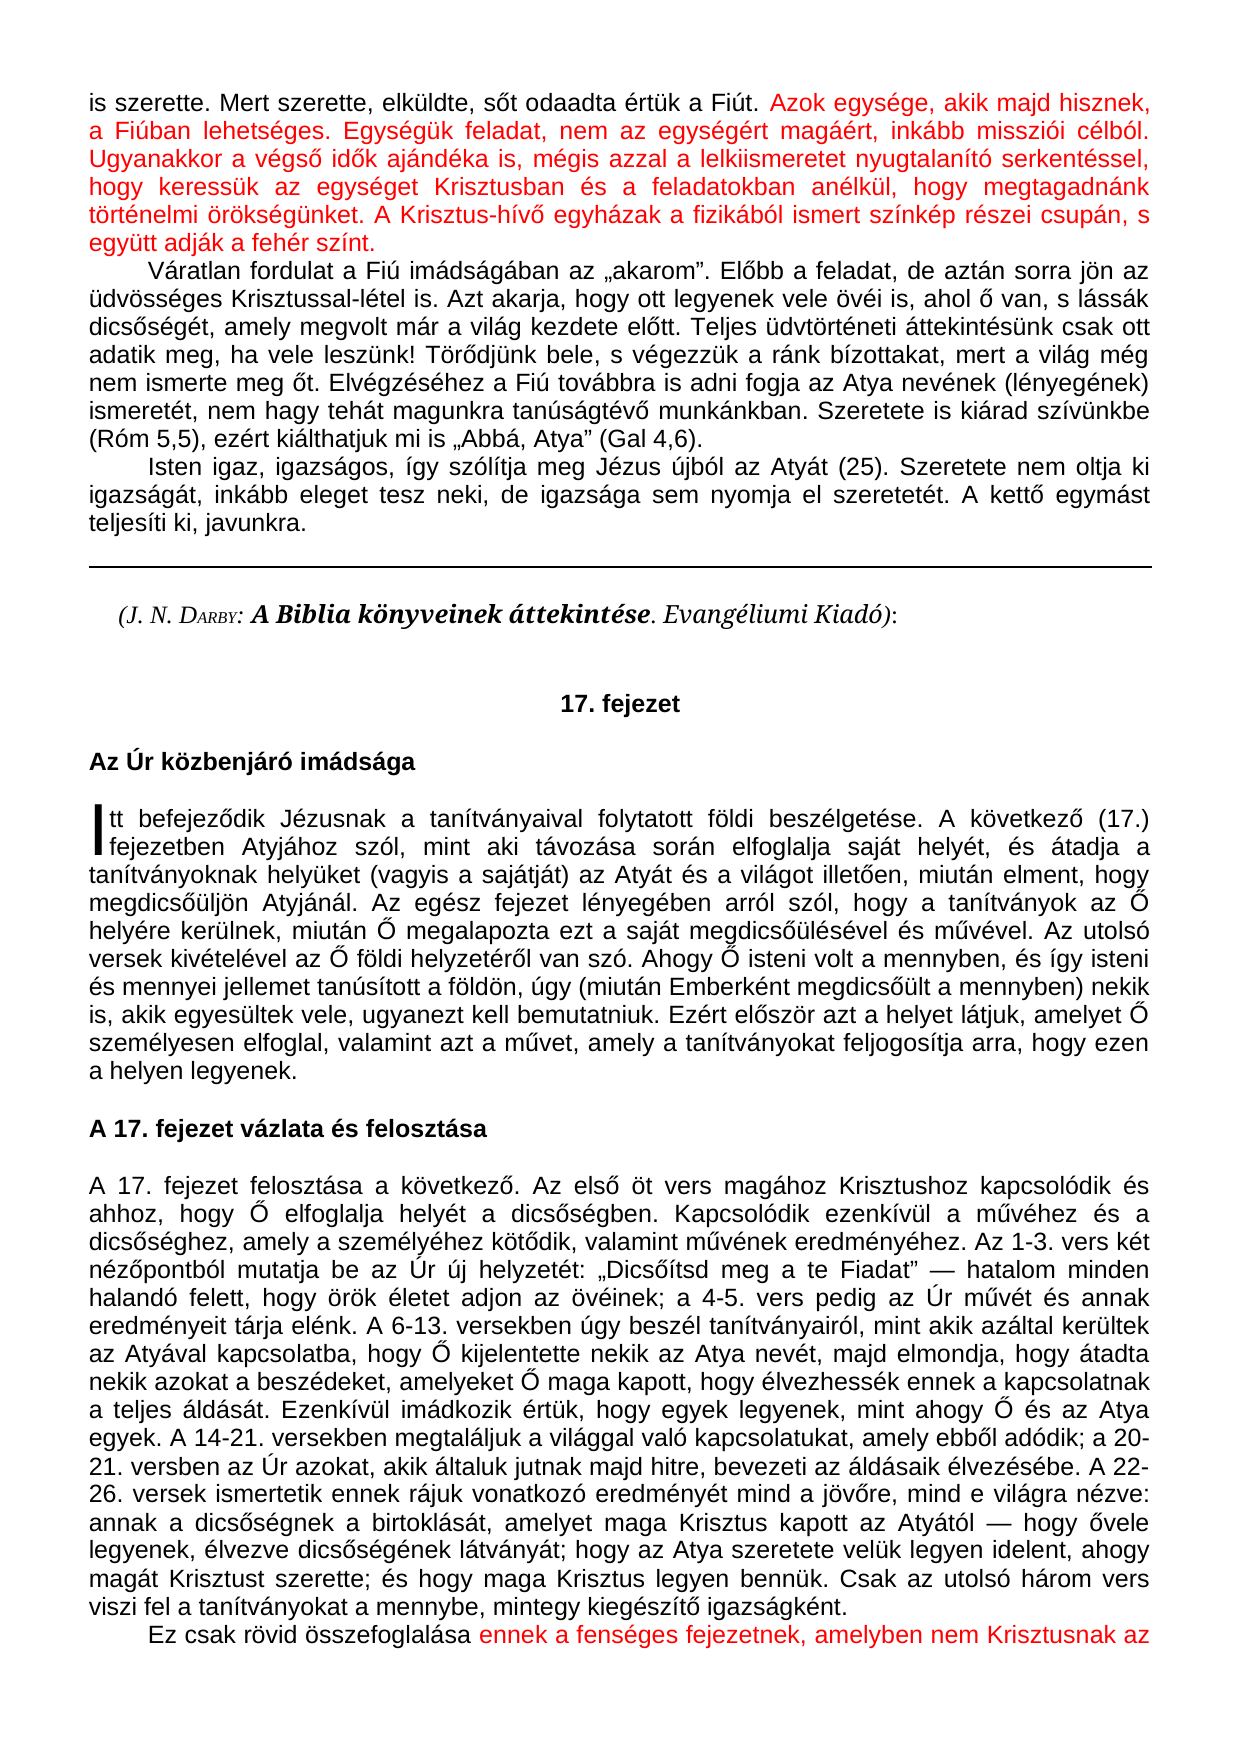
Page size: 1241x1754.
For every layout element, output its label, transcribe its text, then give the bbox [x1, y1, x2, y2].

text Ez csak rövid összefoglalása ennek a fenséges fejezetnek, amelyben nem Krisztusnak az [88, 1620, 1152, 1648]
text is szerette. Mert szerette, elküldte, sőt odaadta értük a Fiút. Azok egysége, akik majd hisznek, a Fiúban lehetséges. Egységük feladat, nem az egységért magáért, inkább missziói célból. Ugyanakkor a végső idők ajándéka is, mégis azzal a lelkiismeretet nyugtalanító serkentéssel, hogy keressük az egységet Krisztusban és a feladatokban anélkül, hogy megtagadnánk történelmi örökségünket. A Krisztus-hívő egyházak a fizikából ismert színkép részei csupán, s együtt adják a fehér színt. [88, 88, 1152, 257]
text A 17. fejezet felosztása a következő. Az első öt vers magához Krisztushoz kapcsolódik és ahhoz, hogy Ő elfoglalja helyét a dicsőségben. Kapcsolódik ezenkívül a művéhez és a dicsőséghez, amely a személyéhez kötődik, valamint művének eredményéhez. Az 1-3. vers két nézőpontból mutatja be az Úr új helyzetét: „Dicsőítsd meg a te Fiadat” — hatalom minden halandó felett, hogy örök életet adjon az övéinek; a 4-5. vers pedig az Úr művét és annak eredményeit tárja elénk. A 6-13. versekben úgy beszél tanítványairól, mint akik azáltal kerültek az Atyával kapcsolatba, hogy Ő kijelentette nekik az Atya nevét, majd elmondja, hogy átadta nekik azokat a beszédeket, amelyeket Ő maga kapott, hogy élvezhessék ennek a kapcsolatnak a teljes áldását. Ezenkívül imádkozik értük, hogy egyek legyenek, mint ahogy Ő és az Atya egyek. A 14-21. versekben megtaláljuk a világgal való kapcsolatukat, amely ebből adódik; a 20-21. versben az Úr azokat, akik általuk jutnak majd hitre, bevezeti az áldásaik élvezésébe. A 22-26. versek ismertetik ennek rájuk vonatkozó eredményét mind a jövőre, mind e világra nézve: annak a dicsőségnek a birtoklását, amelyet maga Krisztus kapott az Atyától — hogy ővele legyenek, élvezve dicsőségének látványát; hogy az Atya szeretete velük legyen idelent, ahogy magát Krisztust szerette; és hogy maga Krisztus legyen bennük. Csak az utolsó három vers viszi fel a tanítványokat a mennybe, mintegy kiegészítő igazságként. [88, 1172, 1152, 1620]
text Isten igaz, igazságos, így szólítja meg Jézus újból az Atyát (25). Szeretete nem oltja ki igazságát, inkább eleget tesz neki, de igazsága sem nyomja el szeretetét. A kettő egymást teljesíti ki, javunkra. [88, 453, 1152, 537]
text Váratlan fordulat a Fiú imádságában az „akarom”. Előbb a feladat, de aztán sorra jön az üdvösséges Krisztussal-létel is. Azt akarja, hogy ott legyenek vele övéi is, ahol ő van, s lássák dicsőségét, amely megvolt már a világ kezdete előtt. Teljes üdvtörténeti áttekintésünk csak ott adatik meg, ha vele leszünk! Törődjünk bele, s végezzük a ránk bízottakat, mert a világ még nem ismerte meg őt. Elvégzéséhez a Fiú továbbra is adni fogja az Atya nevének (lényegének) ismeretét, nem hagy tehát magunkra tanúságtévő munkánkban. Szeretete is kiárad szívünkbe (Róm 5,5), ezért kiálthatjuk mi is „Abbá, Atya” (Gal 4,6). [88, 257, 1152, 453]
text Az Úr közbenjáró imádsága [88, 747, 1152, 775]
text Itt befejeződik Jézusnak a tanítványaival folytatott földi beszélgetése. A következő (17.) fejezetben Atyjához szól, mint aki távozása során elfoglalja saját helyét, és átadja a tanítványoknak helyüket (vagyis a sajátját) az Atyát és a világot illetően, miután elment, hogy megdicsőüljön Atyjánál. Az egész fejezet lényegében arról szól, hogy a tanítványok az Ő helyére kerülnek, miután Ő megalapozta ezt a saját megdicsőülésével és művével. Az utolsó versek kivételével az Ő földi helyzetéről van szó. Ahogy Ő isteni volt a mennyben, és így isteni és mennyei jellemet tanúsított a földön, úgy (miután Emberként megdicsőült a mennyben) nekik is, akik egyesültek vele, ugyanezt kell bemutatniuk. Ezért először azt a helyet látjuk, amelyet Ő személyesen elfoglal, valamint azt a művet, amely a tanítványokat feljogosítja arra, hogy ezen a helyen legyenek. [88, 805, 1152, 1085]
text A 17. fejezet vázlata és felosztása [88, 1114, 1152, 1142]
text (J. N. Darby: A Biblia könyveinek áttekintése. Evangéliumi Kiadó): [88, 567, 1152, 660]
text 17. fejezet [88, 690, 1152, 718]
